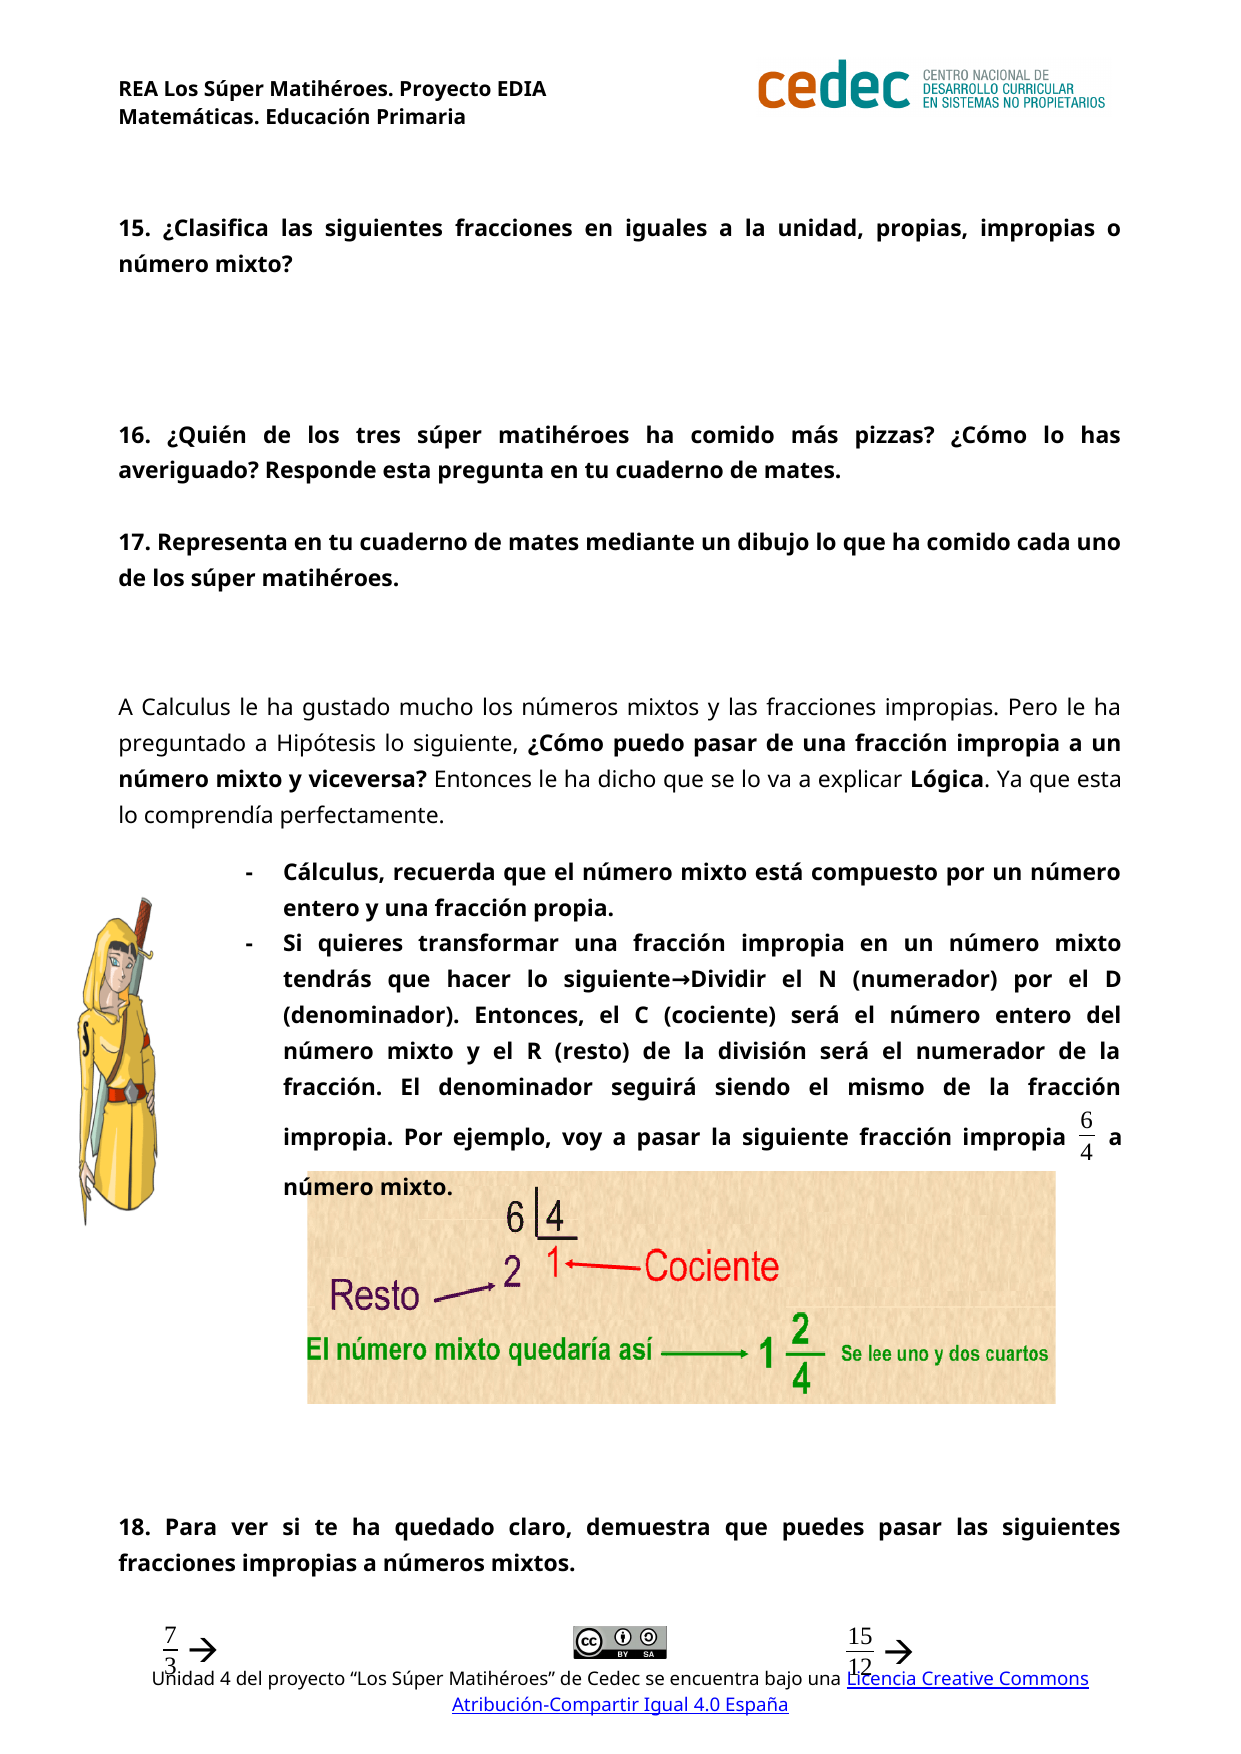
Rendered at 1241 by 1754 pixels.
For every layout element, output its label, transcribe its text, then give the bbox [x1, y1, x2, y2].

list 16. ¿Quién de los tres súper matihéroes ha comido más pizzas? ¿Cómo lo has averiguado? Responde esta pregunta en tu cuaderno de mates. [118, 418, 1122, 486]
list 18. Para ver si te ha quedado claro, demuestra que puedes pasar las siguientes fracciones impropias a números mixtos. [118, 1511, 1122, 1578]
picture [28, 880, 189, 1246]
picture [573, 1626, 667, 1659]
picture [756, 57, 1113, 117]
list 17. Representa en tu cuaderno de mates mediante un dibujo lo que ha comido cada uno de los súper matihéroes. [118, 526, 1122, 593]
text  [837, 1623, 917, 1682]
picture [307, 1202, 1056, 1404]
text  [153, 1621, 233, 1680]
list 15. ¿Clasifica las siguientes fracciones en iguales a la unidad, propias, impropias o número mixto? [118, 212, 1122, 279]
text A Calculus le ha gustado mucho los números mixtos y las fracciones impropias. Pero le ha preguntado a Hipótesis lo siguiente, ¿Cómo puedo pasar de una fracción impropia a un número mixto y viceversa? Entonces le ha dicho que se lo va a explicar Lógica. Ya que esta lo comprendía perfectamente. [118, 691, 1122, 830]
list Cálculus, recuerda que el número mixto está compuesto por un número entero y una fracción propia. [156, 856, 1122, 923]
list Si quieres transformar una fracción impropia en un número mixto tendrás que hacer lo siguiente→Dividir el N (numerador) por el D (denominador). Entonces, el C (cociente) será el número entero del número mixto y el R (resto) de la división será el numerador de la fracción. El denominador seguirá siendo el mismo de la fracción impropia. Por ejemplo, voy a pasar la siguiente fracción impropia a número mixto. [189, 927, 1122, 1202]
